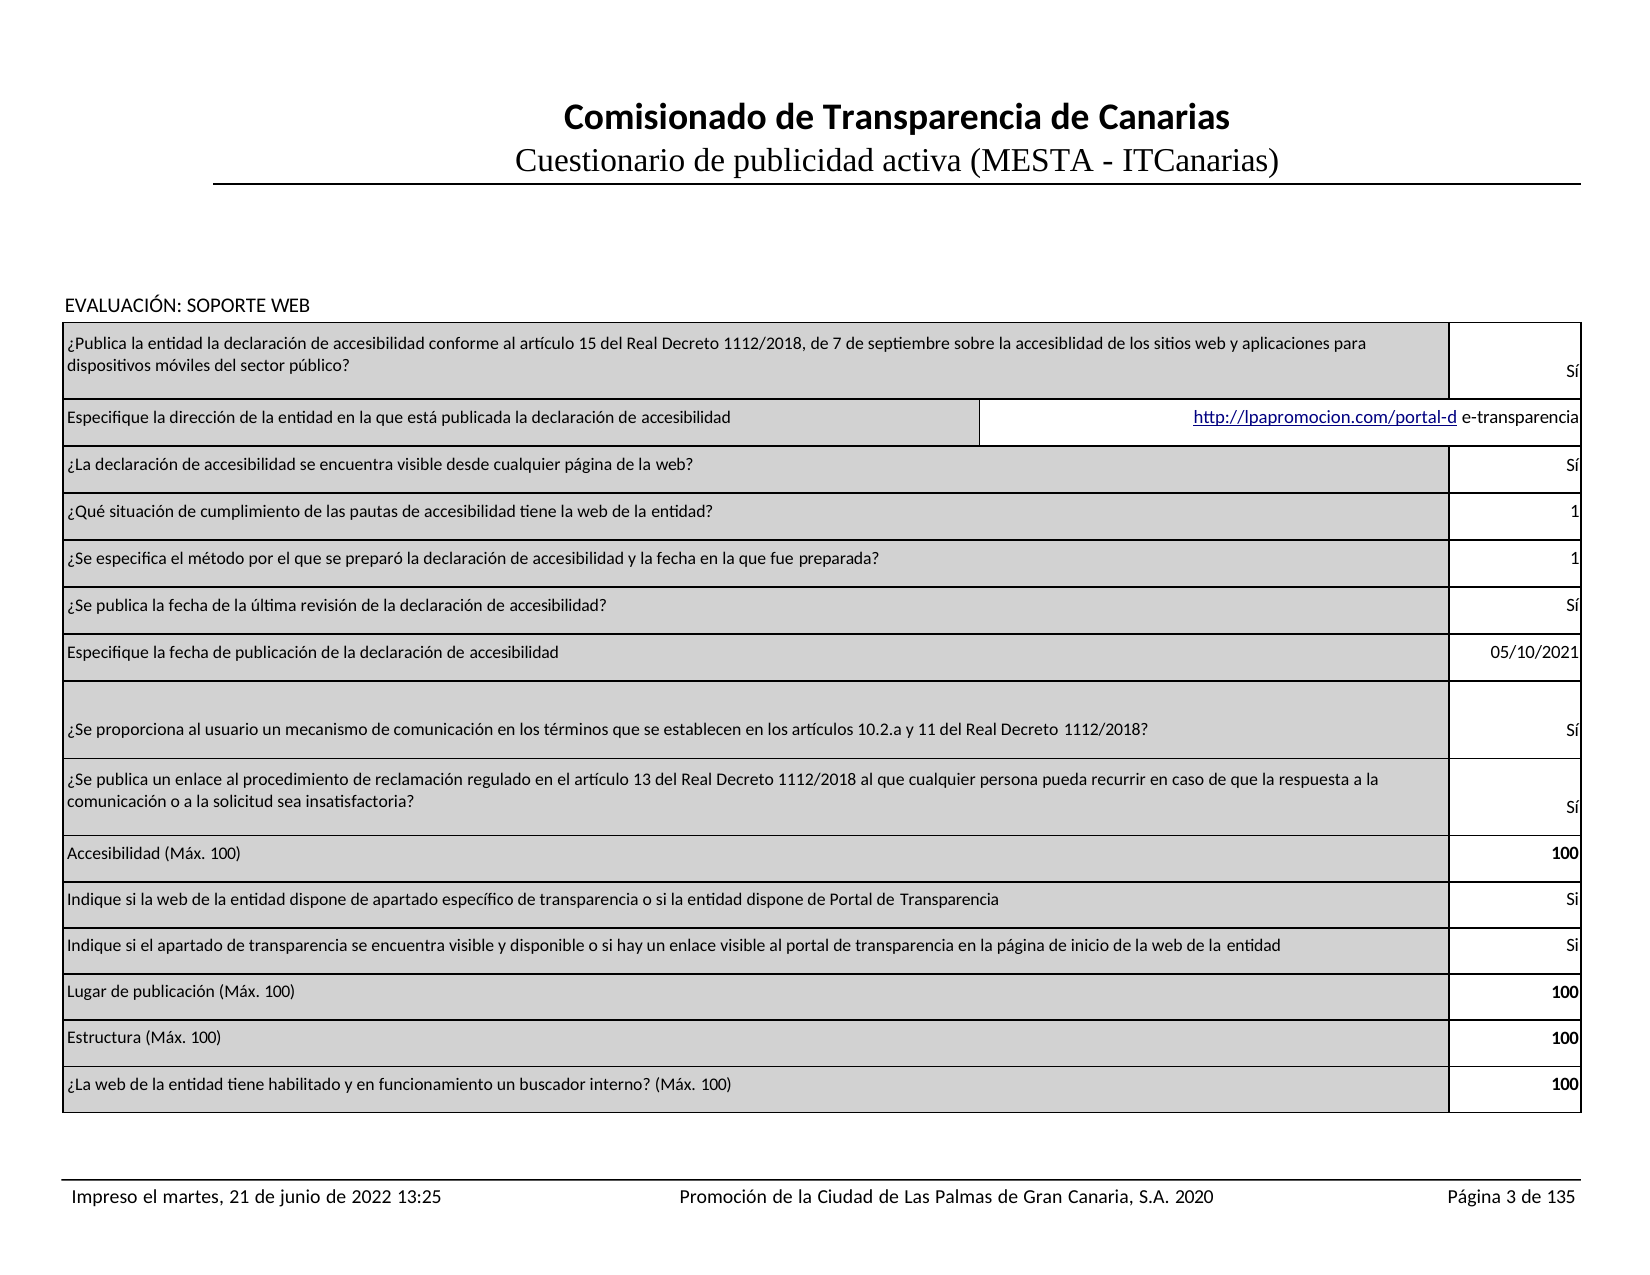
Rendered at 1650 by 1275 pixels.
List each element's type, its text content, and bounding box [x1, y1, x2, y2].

table_cell Accesibilidad (Máx. 100) [64, 836, 1448, 881]
table_cell 100 [1450, 1067, 1580, 1112]
table_cell e-transparencia [1449, 400, 1580, 445]
table_cell ¿Se publica un enlace al procedimiento de reclamación regulado en el artículo 13 del Real Decreto 1112/2018 al que cualquier persona pueda recurrir en caso de que la respuesta a la comunicación o a la solicitud sea insatisfactoria? [64, 759, 1448, 835]
table_cell Lugar de publicación (Máx. 100) [64, 975, 1448, 1019]
table_cell 1 [1450, 494, 1580, 539]
table_cell ¿Se proporciona al usuario un mecanismo de comunicación en los términos que se establecen en los artículos 10.2.a y 11 del Real Decreto 1112/2018? [64, 682, 1448, 757]
table_cell Indique si el apartado de transparencia se encuentra visible y disponible o si hay un enlace visible al portal de transparencia en la página de inicio de la web de la entidad [64, 929, 1448, 973]
table_cell 100 [1450, 1021, 1580, 1066]
table_header ¿Publica la entidad la declaración de accesibilidad conforme al artículo 15 del Real Decreto 1112/2018, de 7 de septiembre sobre la accesiblidad de los sitios web y aplicaciones para dispositivos móviles del sector público? [64, 323, 1448, 398]
table_cell Indique si la web de la entidad dispone de apartado específico de transparencia o si la entidad dispone de Portal de Transparencia [64, 883, 1448, 927]
table_cell 100 [1450, 836, 1580, 881]
table_cell ¿Se publica la fecha de la última revisión de la declaración de accesibilidad? [64, 588, 1448, 633]
text EVALUACIÓN: SOPORTE WEB [64, 292, 1592, 317]
table_cell 1 [1450, 541, 1580, 586]
table_cell Sí [1450, 588, 1580, 633]
table_cell ¿La declaración de accesibilidad se encuentra visible desde cualquier página de la web? [64, 447, 1448, 492]
table_cell http://lpapromocion.com/portal-d [980, 400, 1449, 445]
table_cell Sí [1450, 447, 1580, 492]
table_cell ¿Qué situación de cumplimiento de las pautas de accesibilidad tiene la web de la entidad? [64, 494, 1448, 539]
table_cell ¿La web de la entidad tiene habilitado y en funcionamiento un buscador interno? (Máx. 100) [64, 1067, 1448, 1112]
table_cell Si [1450, 929, 1580, 973]
table_cell Sí [1450, 682, 1580, 757]
table_cell Sí [1450, 759, 1580, 835]
table_cell ¿Se especifica el método por el que se preparó la declaración de accesibilidad y la fecha en la que fue preparada? [64, 541, 1448, 586]
table_header Sí [1450, 323, 1580, 398]
table_cell Especifique la dirección de la entidad en la que está publicada la declaración de accesibilidad [64, 400, 979, 445]
table_cell Si [1450, 883, 1580, 927]
table_cell 05/10/2021 [1450, 635, 1580, 680]
table_cell 100 [1450, 975, 1580, 1019]
table_cell Estructura (Máx. 100) [64, 1021, 1448, 1066]
table_cell Especifique la fecha de publicación de la declaración de accesibilidad [64, 635, 1448, 680]
